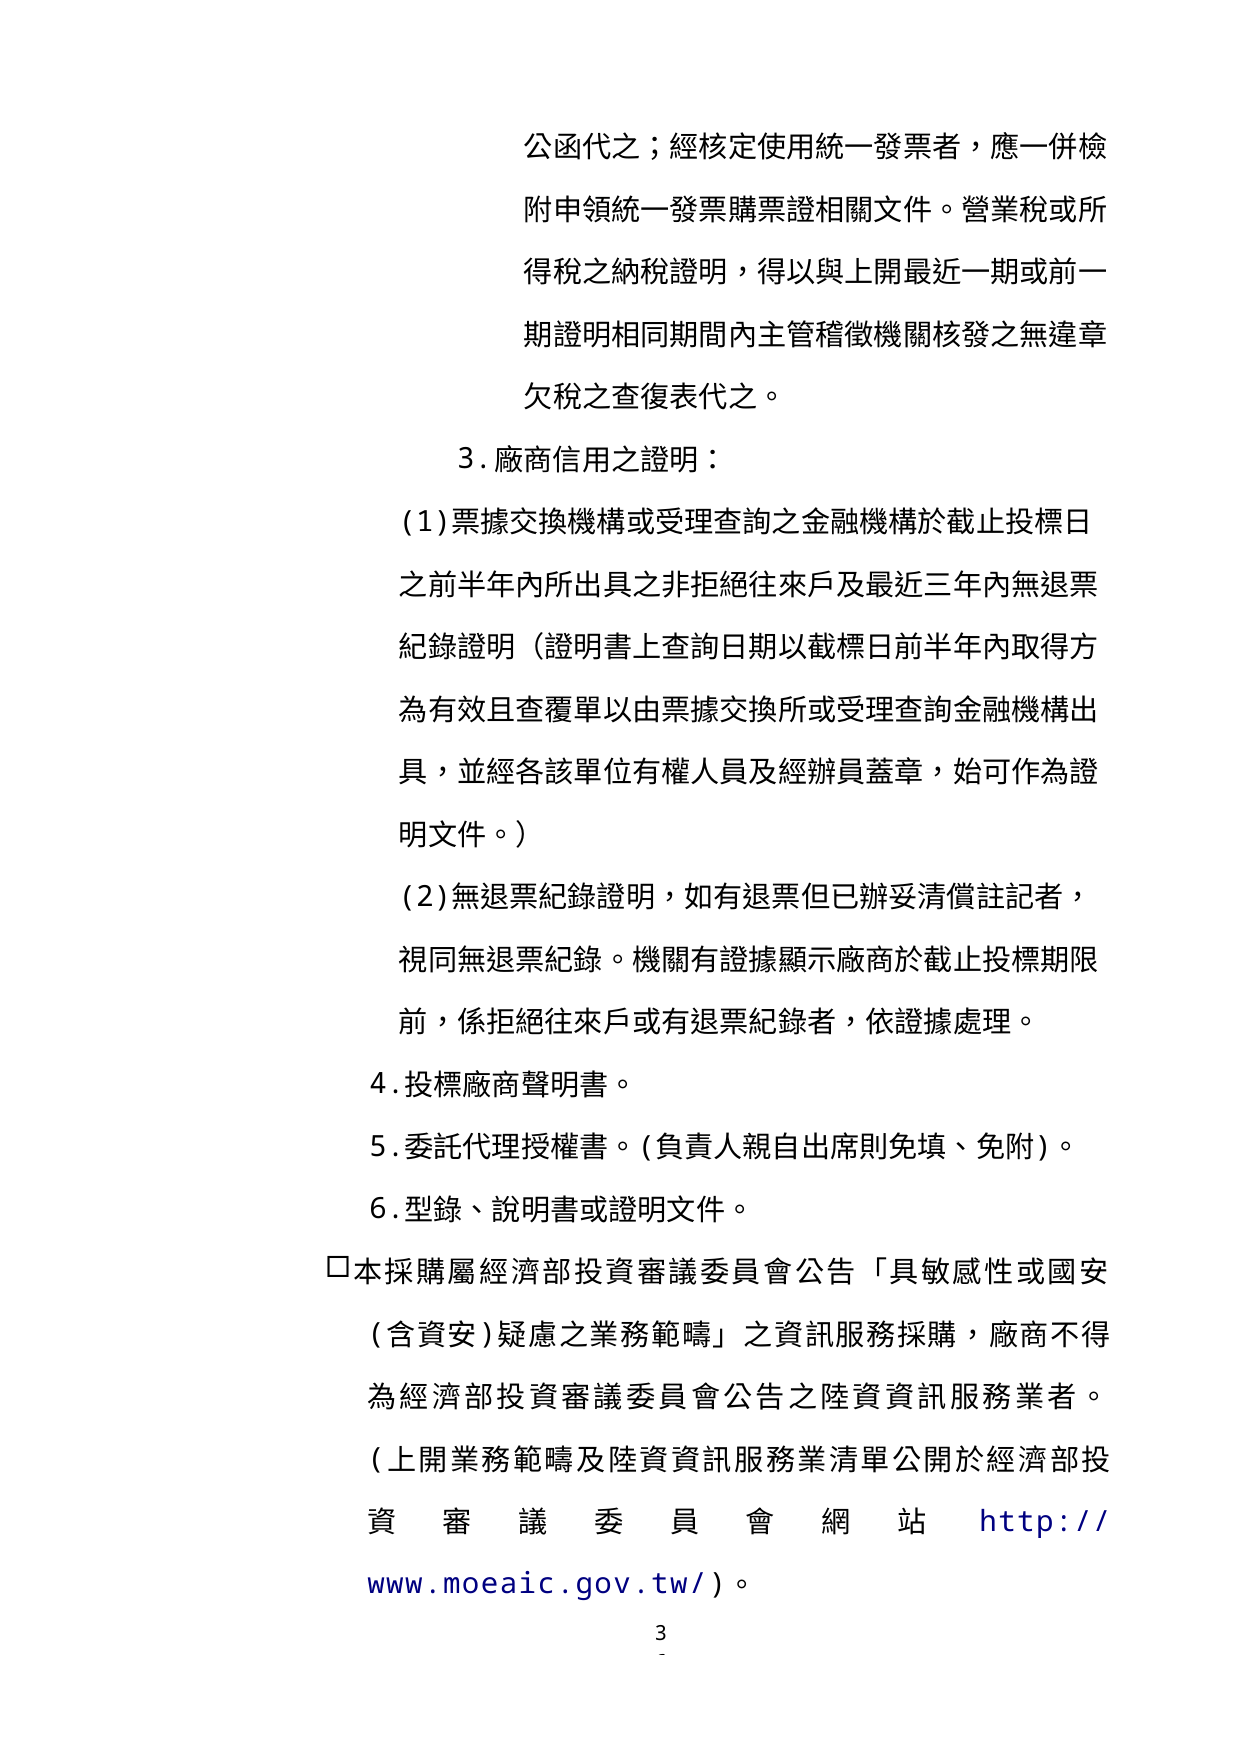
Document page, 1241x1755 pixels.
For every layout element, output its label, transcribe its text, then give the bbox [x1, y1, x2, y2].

text (1)票據交換機構或受理查詢之金融機構於截止投標日之前半年內所出具之非拒絕往來戶及最近三年內無退票紀錄證明（證明書上查詢日期以截標日前半年內取得方為有效且查覆單以由票據交換所或受理查詢金融機構出具，並經各該單位有權人員及經辦員蓋章，始可作為證明文件。） [398, 478, 1110, 853]
list 廠商信用之證明： [457, 416, 1110, 478]
text 6.型錄、說明書或證明文件。 [309, 1166, 1110, 1228]
list 公函代之；經核定使用統一發票者，應一併檢附申領統一發票購票證相關文件。營業稅或所得稅之納稅證明，得以與上開最近一期或前一期證明相同期間內主管稽徵機關核發之無違章欠稅之查復表代之。 [457, 103, 1110, 416]
text 本採購屬經濟部投資審議委員會公告「具敏感性或國安(含資安)疑慮之業務範疇」之資訊服務採購，廠商不得為經濟部投資審議委員會公告之陸資資訊服務業者。(上開業務範疇及陸資資訊服務業清單公開於經濟部投資審議委員會網站http://www.moeaic.gov.tw/)。 [325, 1228, 1110, 1603]
text 5.委託代理授權書。(負責人親自出席則免填、免附)。 [309, 1103, 1110, 1166]
text 4.投標廠商聲明書。 [309, 1041, 1110, 1103]
text (2)無退票紀錄證明，如有退票但已辦妥清償註記者，視同無退票紀錄。機關有證據顯示廠商於截止投標期限前，係拒絕往來戶或有退票紀錄者，依證據處理。 [398, 853, 1110, 1041]
